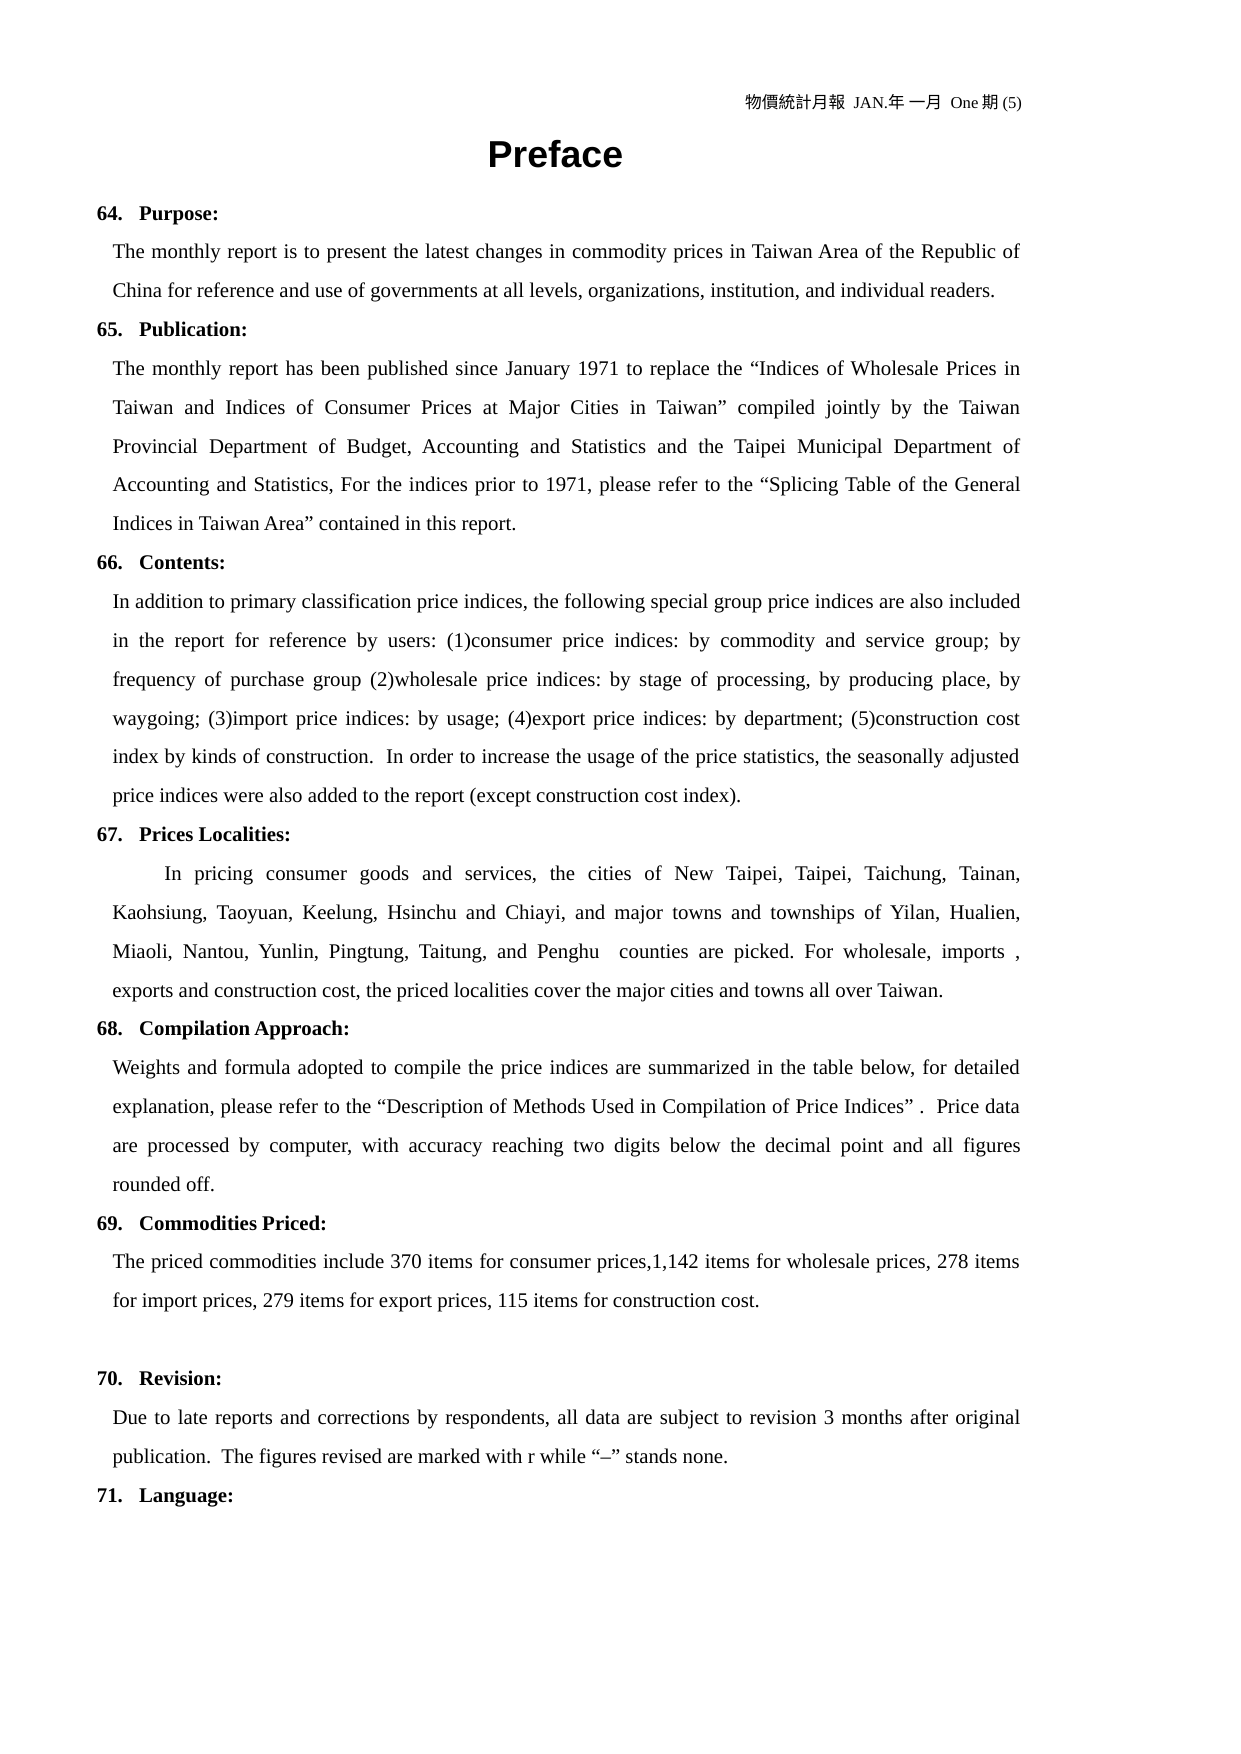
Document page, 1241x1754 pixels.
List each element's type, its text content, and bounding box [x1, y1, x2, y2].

list Contents: [97, 543, 1022, 582]
text Due to late reports and corrections by respondents, all data are subject to revision 3 months after original publication. The figures revised are marked with r while “–” stands none. [112, 1398, 1022, 1476]
text Weights and formula adopted to compile the price indices are summarized in the table below, for detailed explanation, please refer to the “Description of Methods Used in Compilation of Price Indices” . Price data are processed by computer, with accuracy reaching two digits below the decimal point and all figures rounded off. [112, 1048, 1022, 1204]
subtitle Preface [89, 116, 1022, 193]
list Compilation Approach: [97, 1009, 1022, 1048]
text In addition to primary classification price indices, the following special group price indices are also included in the report for reference by users: (1)consumer price indices: by commodity and service group; by frequency of purchase group (2)wholesale price indices: by stage of processing, by producing place, by waygoing; (3)import price indices: by usage; (4)export price indices: by department; (5)construction cost index by kinds of construction. In order to increase the usage of the price statistics, the seasonally adjusted price indices were also added to the report (except construction cost index). [112, 582, 1022, 815]
text The priced commodities include 370 items for consumer prices,1,142 items for wholesale prices, 278 items for import prices, 279 items for export prices, 115 items for construction cost. [112, 1243, 1022, 1320]
list Prices Localities: [97, 815, 1022, 854]
list Commodities Priced: [97, 1204, 1022, 1243]
list Language: [97, 1476, 1022, 1514]
list Purpose: [97, 193, 1022, 232]
text The monthly report has been published since January 1971 to replace the “Indices of Wholesale Prices in Taiwan and Indices of Consumer Prices at Major Cities in Taiwan” compiled jointly by the Taiwan Provincial Department of Budget, Accounting and Statistics and the Taipei Municipal Department of Accounting and Statistics, For the indices prior to 1971, please refer to the “Splicing Table of the General Indices in Taiwan Area” contained in this report. [112, 349, 1022, 543]
list Publication: [97, 310, 1022, 349]
text The monthly report is to present the latest changes in commodity prices in Taiwan Area of the Republic of China for reference and use of governments at all levels, organizations, institution, and individual readers. [112, 232, 1022, 310]
text In pricing consumer goods and services, the cities of New Taipei, Taipei, Taichung, Tainan, Kaohsiung, Taoyuan, Keelung, Hsinchu and Chiayi, and major towns and townships of Yilan, Hualien, Miaoli, Nantou, Yunlin, Pingtung, Taitung, and Penghu counties are picked. For wholesale, imports , exports and construction cost, the priced localities cover the major cities and towns all over Taiwan. [112, 854, 1022, 1009]
list Revision: [97, 1359, 1022, 1398]
